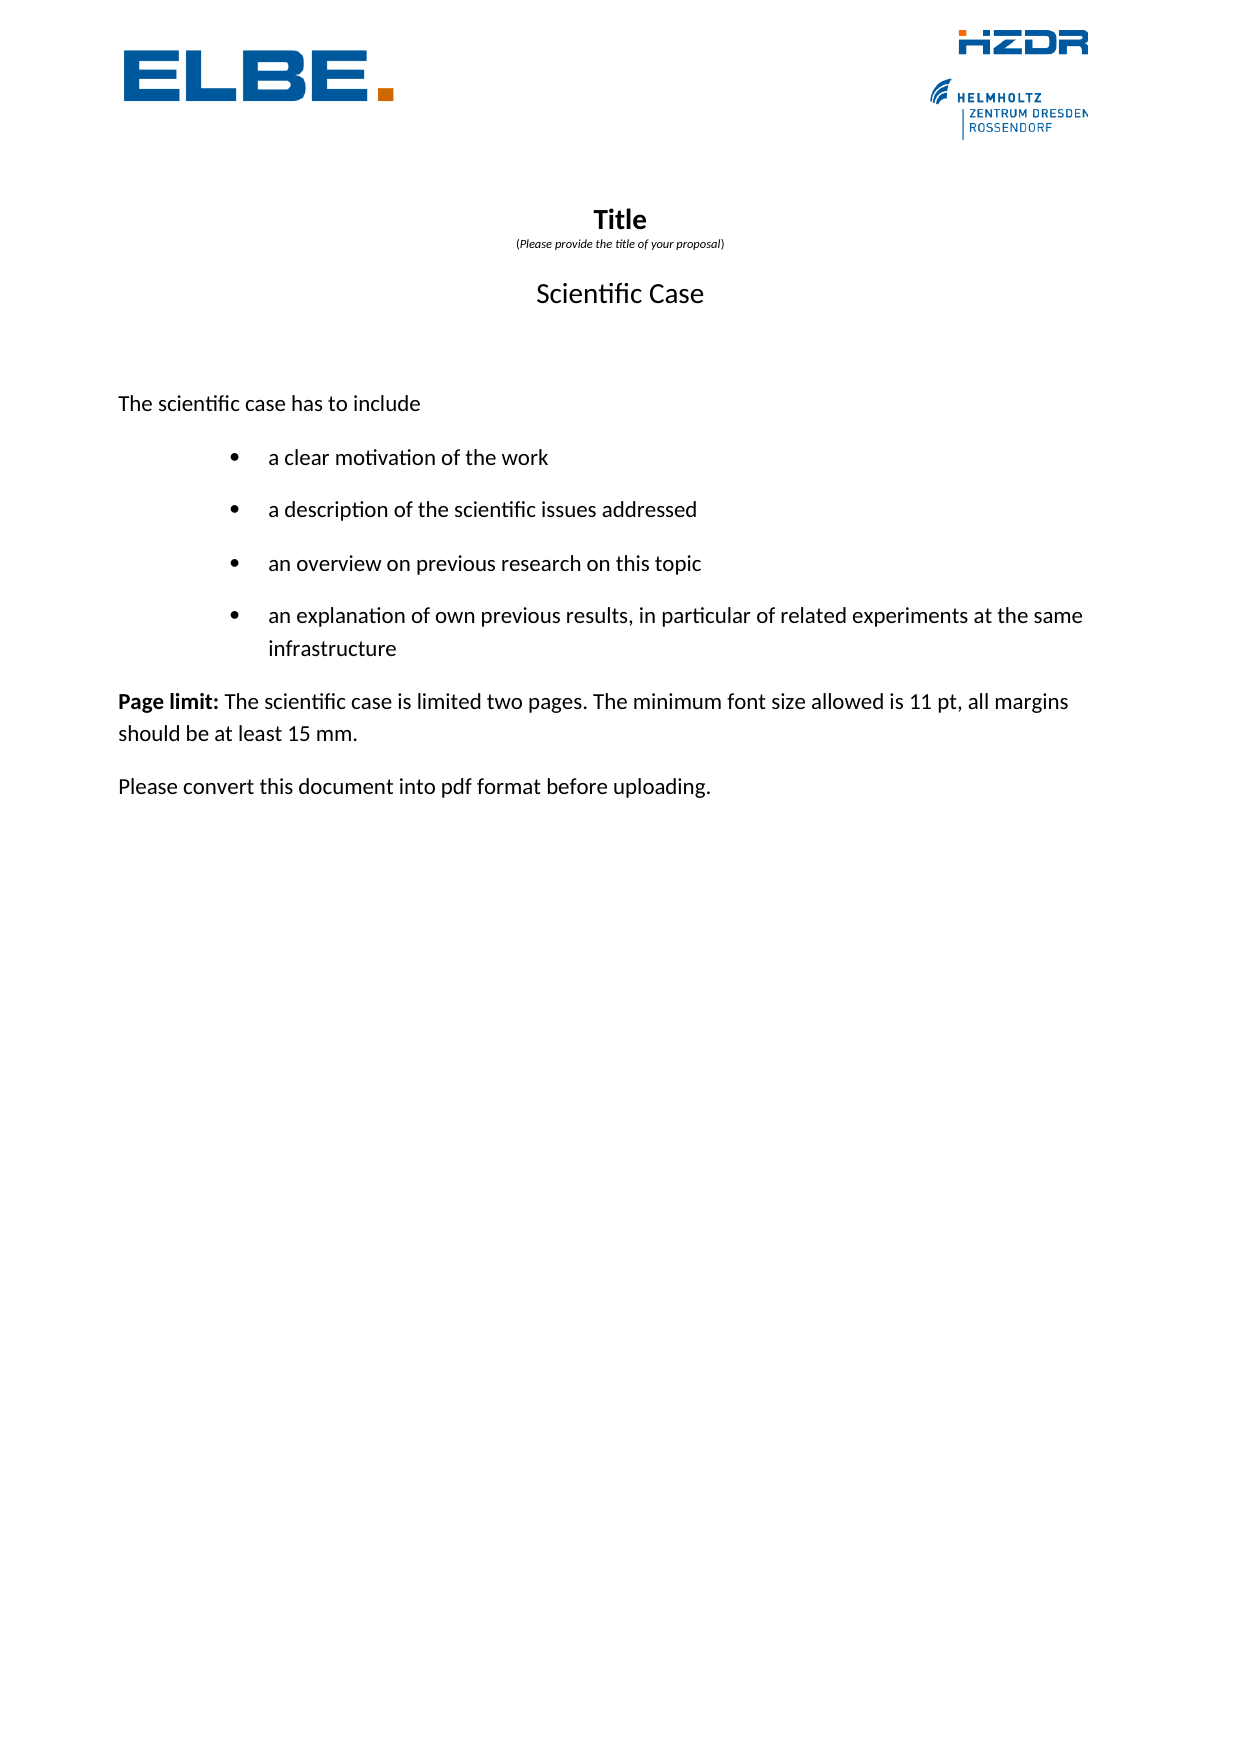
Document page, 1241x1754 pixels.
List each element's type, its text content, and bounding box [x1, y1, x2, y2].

text Scientific Case [118, 275, 1122, 310]
text Page limit: The scientific case is limited two pages. The minimum font size allowed is 11 pt, all margins should be at least 15 mm. [118, 687, 1122, 747]
text Title [118, 201, 1122, 236]
list a description of the scientific issues addressed [231, 496, 1122, 524]
text Please convert this document into pdf format before uploading. [118, 772, 1122, 800]
list an overview on previous research on this topic [231, 549, 1122, 577]
text The scientific case has to include [118, 389, 1122, 418]
list an explanation of own previous results, in particular of related experiments at the same infrastructure [231, 602, 1122, 662]
text (Please provide the title of your proposal) [118, 236, 1122, 252]
list a clear motivation of the work [231, 443, 1122, 471]
